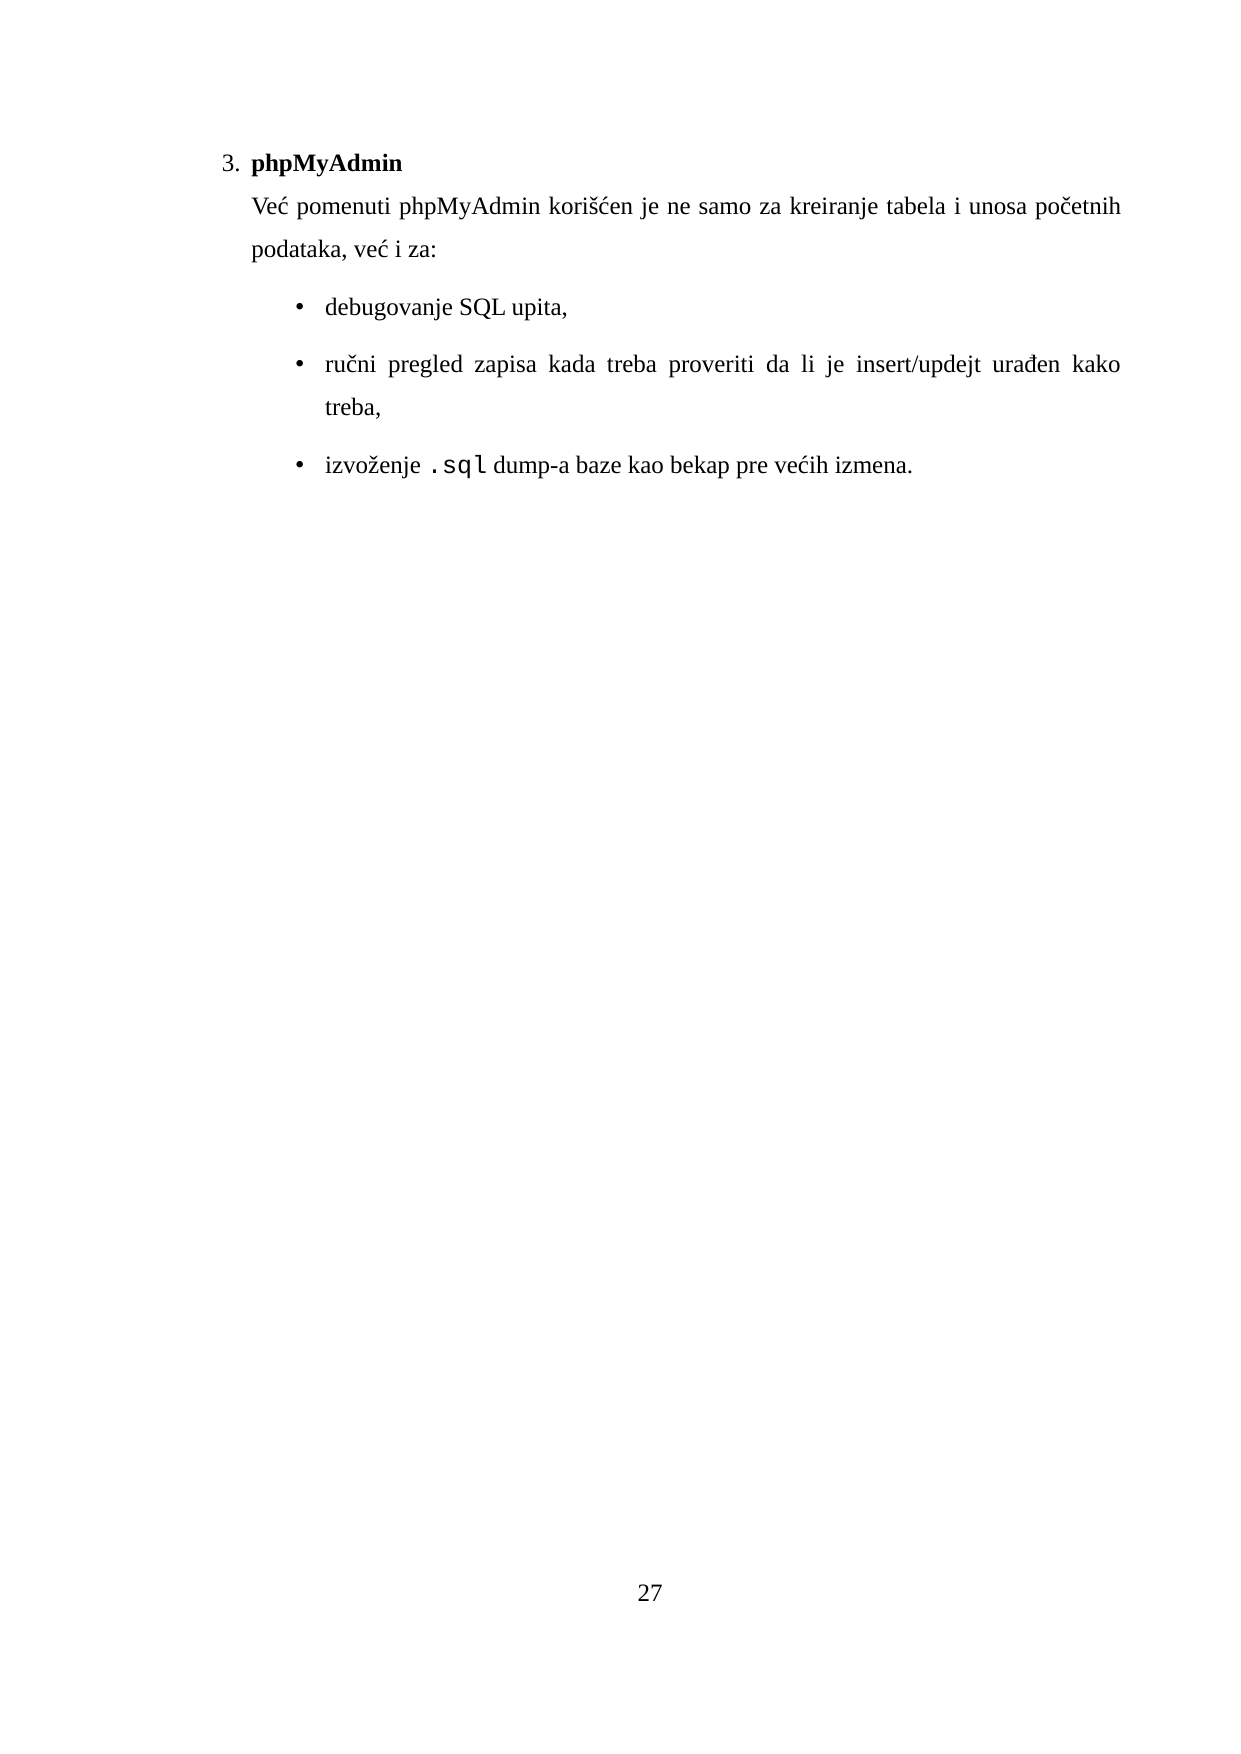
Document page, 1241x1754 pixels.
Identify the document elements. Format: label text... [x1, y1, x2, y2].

list ručni pregled zapisa kada treba proveriti da li je insert/updejt urađen kako treba, [295, 349, 1122, 421]
list debugovanje SQL upita, [295, 292, 1122, 320]
list izvoženje .sql dump-a baze kao bekap pre većih izmena. [295, 450, 1122, 481]
list phpMyAdmin Već pomenuti phpMyAdmin korišćen je ne samo za kreiranje tabela i unosa početnih podataka, već i za: [222, 148, 1122, 263]
